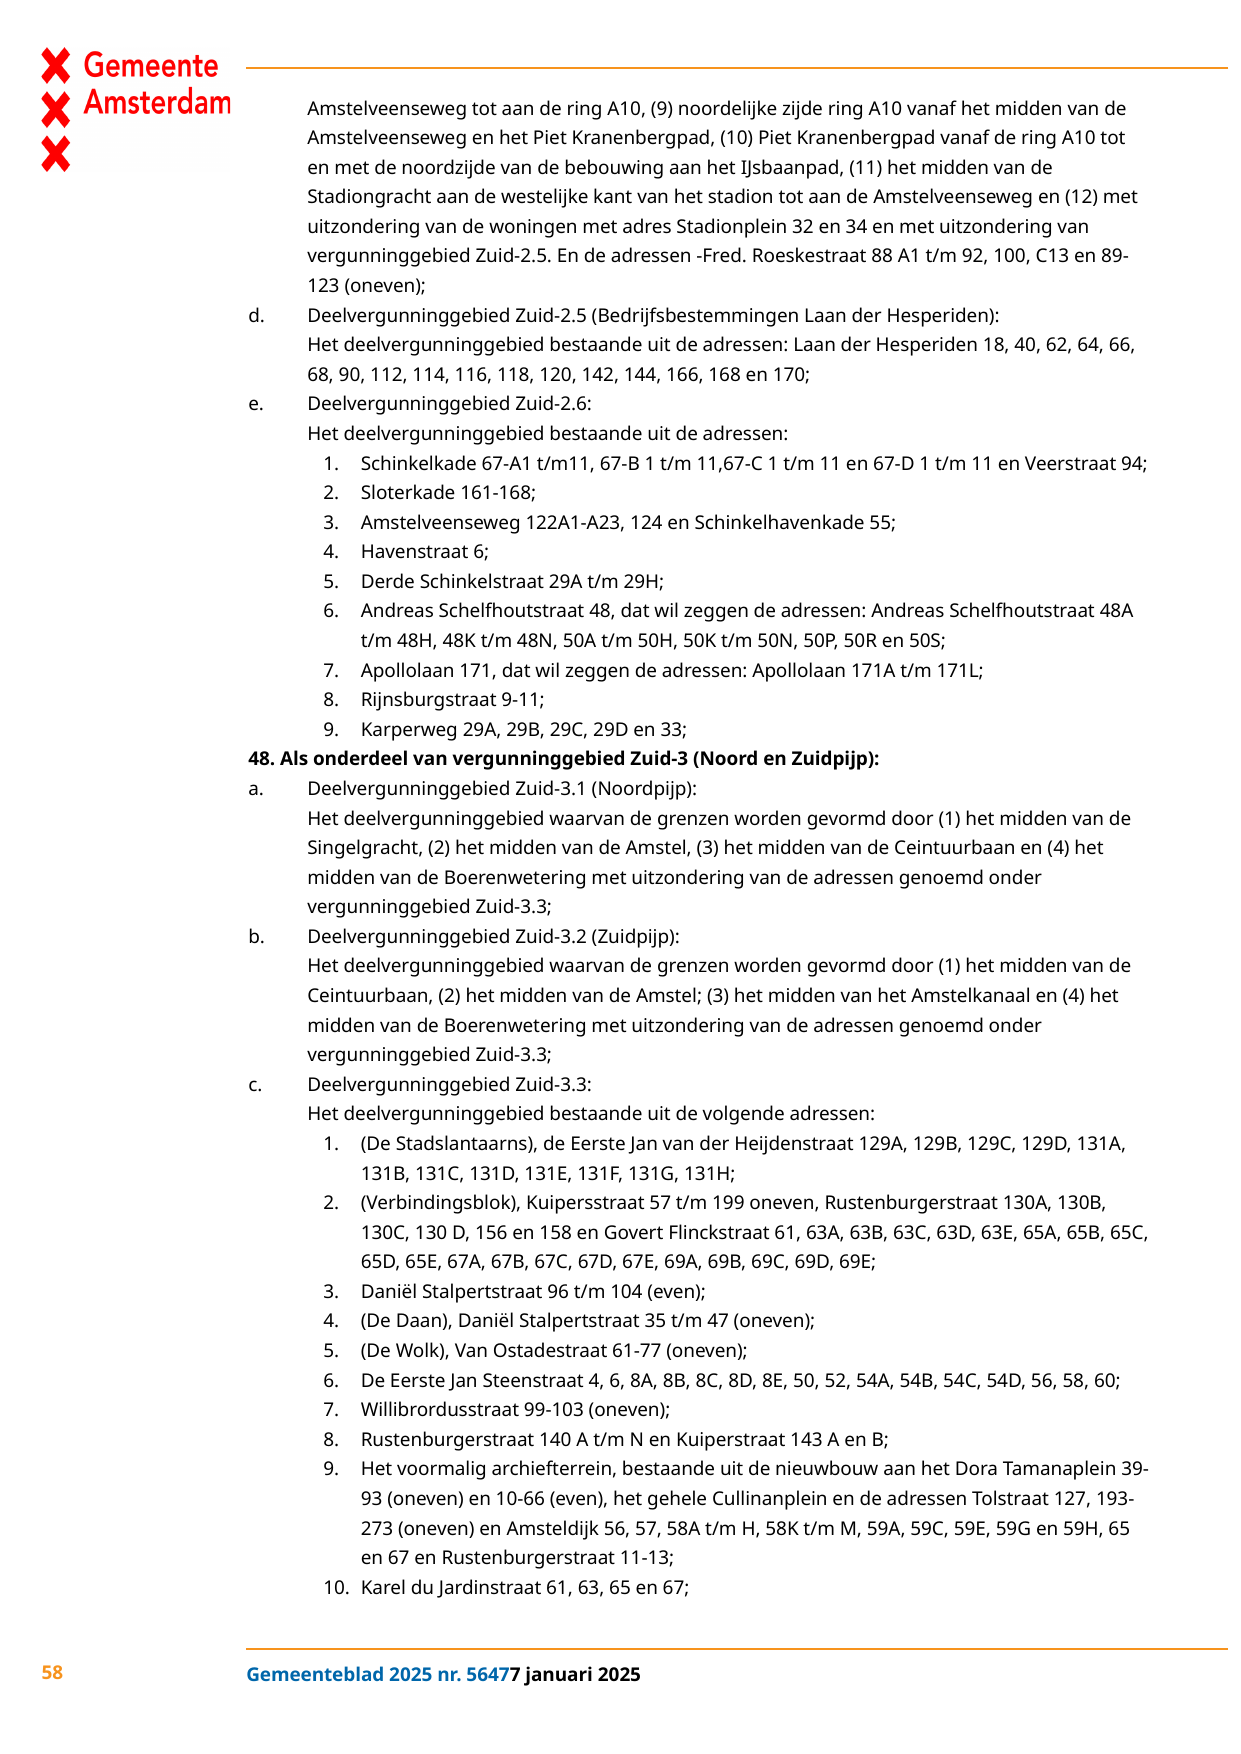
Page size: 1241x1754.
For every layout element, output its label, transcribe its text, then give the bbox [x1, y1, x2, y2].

list De Eerste Jan Steenstraat 4, 6, 8A, 8B, 8C, 8D, 8E, 50, 52, 54A, 54B, 54C, 54D, 56, 58, 60; [323, 1367, 1152, 1393]
list Het deelvergunninggebied bestaande uit de adressen: [248, 420, 1152, 446]
list Schinkelkade 67-A1 t/m11, 67-B 1 t/m 11,67-C 1 t/m 11 en 67-D 1 t/m 11 en Veerstraat 94; [323, 450, 1152, 476]
list Havenstraat 6; [323, 538, 1152, 564]
list Het deelvergunninggebied waarvan de grenzen worden gevormd door (1) het midden van de Ceintuurbaan, (2) het midden van de Amstel; (3) het midden van het Amstelkanaal en (4) het midden van de Boerenwetering met uitzondering van de adressen genoemd onder vergunninggebied Zuid-3.3; [248, 953, 1152, 1067]
list Deelvergunninggebied Zuid-3.2 (Zuidpijp): [248, 923, 1152, 949]
list Sloterkade 161-168; [323, 479, 1152, 505]
list Derde Schinkelstraat 29A t/m 29H; [323, 568, 1152, 594]
list Amstelveenseweg tot aan de ring A10, (9) noordelijke zijde ring A10 vanaf het midden van de Amstelveenseweg en het Piet Kranenbergpad, (10) Piet Kranenbergpad vanaf de ring A10 tot en met de noordzijde van de bebouwing aan het IJsbaanpad, (11) het midden van de Stadiongracht aan de westelijke kant van het stadion tot aan de Amstelveenseweg en (12) met uitzondering van de woningen met adres Stadionplein 32 en 34 en met uitzondering van vergunninggebied Zuid-2.5. En de adressen -Fred. Roeskestraat 88 A1 t/m 92, 100, C13 en 89-123 (oneven); [248, 95, 1152, 298]
list Daniël Stalpertstraat 96 t/m 104 (even); [323, 1278, 1152, 1304]
list Het deelvergunninggebied bestaande uit de volgende adressen: [248, 1101, 1152, 1126]
list Karel du Jardinstraat 61, 63, 65 en 67; [323, 1574, 1152, 1600]
list (De Daan), Daniël Stalpertstraat 35 t/m 47 (oneven); [323, 1308, 1152, 1333]
list Het deelvergunninggebied waarvan de grenzen worden gevormd door (1) het midden van de Singelgracht, (2) het midden van de Amstel, (3) het midden van de Ceintuurbaan en (4) het midden van de Boerenwetering met uitzondering van de adressen genoemd onder vergunninggebied Zuid-3.3; [248, 805, 1152, 919]
list Deelvergunninggebied Zuid-3.3: [248, 1071, 1152, 1097]
list (De Wolk), Van Ostadestraat 61-77 (oneven); [323, 1337, 1152, 1363]
list Deelvergunninggebied Zuid-2.5 (Bedrijfsbestemmingen Laan der Hesperiden): [248, 302, 1152, 328]
list (Verbindingsblok), Kuipersstraat 57 t/m 199 oneven, Rustenburgerstraat 130A, 130B, 130C, 130 D, 156 en 158 en Govert Flinckstraat 61, 63A, 63B, 63C, 63D, 63E, 65A, 65B, 65C, 65D, 65E, 67A, 67B, 67C, 67D, 67E, 69A, 69B, 69C, 69D, 69E; [323, 1189, 1152, 1274]
list Karperweg 29A, 29B, 29C, 29D en 33; [323, 716, 1152, 742]
list Willibrordusstraat 99-103 (oneven); [323, 1396, 1152, 1422]
list Apollolaan 171, dat wil zeggen de adressen: Apollolaan 171A t/m 171L; [323, 657, 1152, 683]
list (De Stadslantaarns), de Eerste Jan van der Heijdenstraat 129A, 129B, 129C, 129D, 131A, 131B, 131C, 131D, 131E, 131F, 131G, 131H; [323, 1130, 1152, 1186]
list Amstelveenseweg 122A1-A23, 124 en Schinkelhavenkade 55; [323, 509, 1152, 535]
picture [41, 47, 231, 172]
list Deelvergunninggebied Zuid-3.1 (Noordpijp): [248, 775, 1152, 801]
list Het deelvergunninggebied bestaande uit de adressen: Laan der Hesperiden 18, 40, 62, 64, 66, 68, 90, 112, 114, 116, 118, 120, 142, 144, 166, 168 en 170; [248, 331, 1152, 387]
list Andreas Schelfhoutstraat 48, dat wil zeggen de adressen: Andreas Schelfhoutstraat 48A t/m 48H, 48K t/m 48N, 50A t/m 50H, 50K t/m 50N, 50P, 50R en 50S; [323, 598, 1152, 653]
list Het voormalig archiefterrein, bestaande uit de nieuwbouw aan het Dora Tamanaplein 39-93 (oneven) en 10-66 (even), het gehele Cullinanplein en de adressen Tolstraat 127, 193-273 (oneven) en Amsteldijk 56, 57, 58A t/m H, 58K t/m M, 59A, 59C, 59E, 59G en 59H, 65 en 67 en Rustenburgerstraat 11-13; [323, 1456, 1152, 1570]
list Deelvergunninggebied Zuid-2.6: [248, 391, 1152, 416]
list Rustenburgerstraat 140 A t/m N en Kuiperstraat 143 A en B; [323, 1426, 1152, 1452]
text 48. Als onderdeel van vergunninggebied Zuid-3 (Noord en Zuidpijp): [248, 746, 1152, 771]
list Rijnsburgstraat 9-11; [323, 686, 1152, 712]
